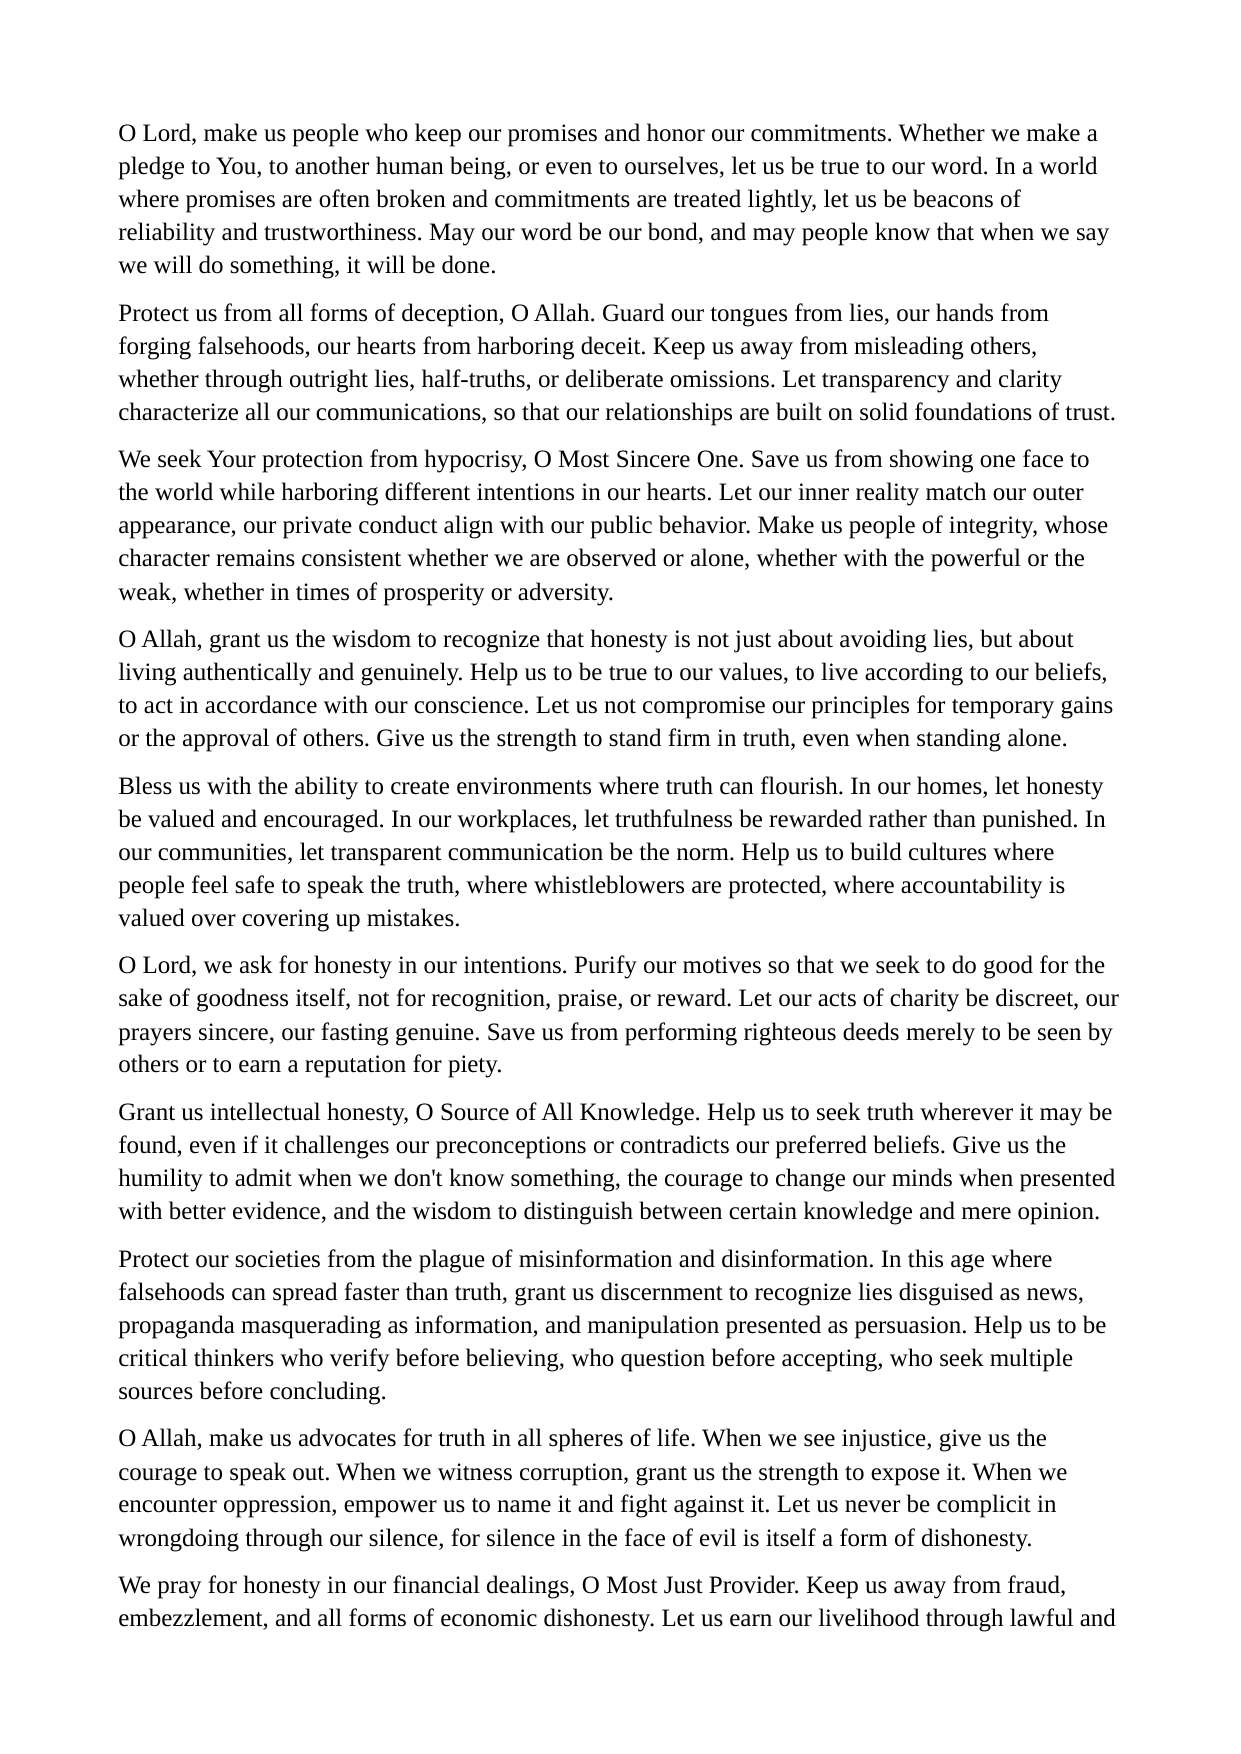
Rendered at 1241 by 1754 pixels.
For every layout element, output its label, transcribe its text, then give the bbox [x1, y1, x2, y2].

text We pray for honesty in our financial dealings, O Most Just Provider. Keep us away from fraud, embezzlement, and all forms of economic dishonesty. Let us earn our livelihood through lawful and [118, 1570, 1122, 1632]
text O Lord, we ask for honesty in our intentions. Purify our motives so that we seek to do good for the sake of goodness itself, not for recognition, praise, or reward. Let our acts of charity be discreet, our prayers sincere, our fasting genuine. Save us from performing righteous deeds merely to be seen by others or to earn a reputation for piety. [118, 951, 1122, 1078]
text Protect us from all forms of deception, O Allah. Guard our tongues from lies, our hands from forging falsehoods, our hearts from harboring deceit. Keep us away from misleading others, whether through outright lies, half-truths, or deliberate omissions. Let transparency and clarity characterize all our communications, so that our relationships are built on solid foundations of trust. [118, 298, 1122, 426]
text Grant us intellectual honesty, O Source of All Knowledge. Help us to seek truth wherever it may be found, even if it challenges our preconceptions or contradicts our preferred beliefs. Give us the humility to admit when we don't know something, the courage to change our minds when presented with better evidence, and the wisdom to distinguish between certain knowledge and mere opinion. [118, 1097, 1122, 1225]
text O Lord, make us people who keep our promises and honor our commitments. Whether we make a pledge to You, to another human being, or even to ourselves, let us be true to our word. In a world where promises are often broken and commitments are treated lightly, let us be beacons of reliability and trustworthiness. May our word be our bond, and may people know that when we say we will do something, it will be done. [118, 118, 1122, 279]
text O Allah, make us advocates for truth in all spheres of life. When we see injustice, give us the courage to speak out. When we witness corruption, grant us the strength to expose it. When we encounter oppression, empower us to name it and fight against it. Let us never be complicit in wrongdoing through our silence, for silence in the face of evil is itself a form of dishonesty. [118, 1423, 1122, 1551]
text O Allah, grant us the wisdom to recognize that honesty is not just about avoiding lies, but about living authentically and genuinely. Help us to be true to our values, to live according to our beliefs, to act in accordance with our conscience. Let us not compromise our principles for temporary gains or the approval of others. Give us the strength to stand firm in truth, even when standing alone. [118, 624, 1122, 752]
text Protect our societies from the plague of misinformation and disinformation. In this age where falsehoods can spread faster than truth, grant us discernment to recognize lies disguised as news, propaganda masquerading as information, and manipulation presented as persuasion. Help us to be critical thinkers who verify before believing, who question before accepting, who seek multiple sources before concluding. [118, 1244, 1122, 1405]
text Bless us with the ability to create environments where truth can flourish. In our homes, let honesty be valued and encouraged. In our workplaces, let truthfulness be rewarded rather than punished. In our communities, let transparent communication be the norm. Help us to build cultures where people feel safe to speak the truth, where whistleblowers are protected, where accountability is valued over covering up mistakes. [118, 771, 1122, 932]
text We seek Your protection from hypocrisy, O Most Sincere One. Save us from showing one face to the world while harboring different intentions in our hearts. Let our inner reality match our outer appearance, our private conduct align with our public behavior. Make us people of integrity, whose character remains consistent whether we are observed or alone, whether with the powerful or the weak, whether in times of prosperity or adversity. [118, 444, 1122, 605]
